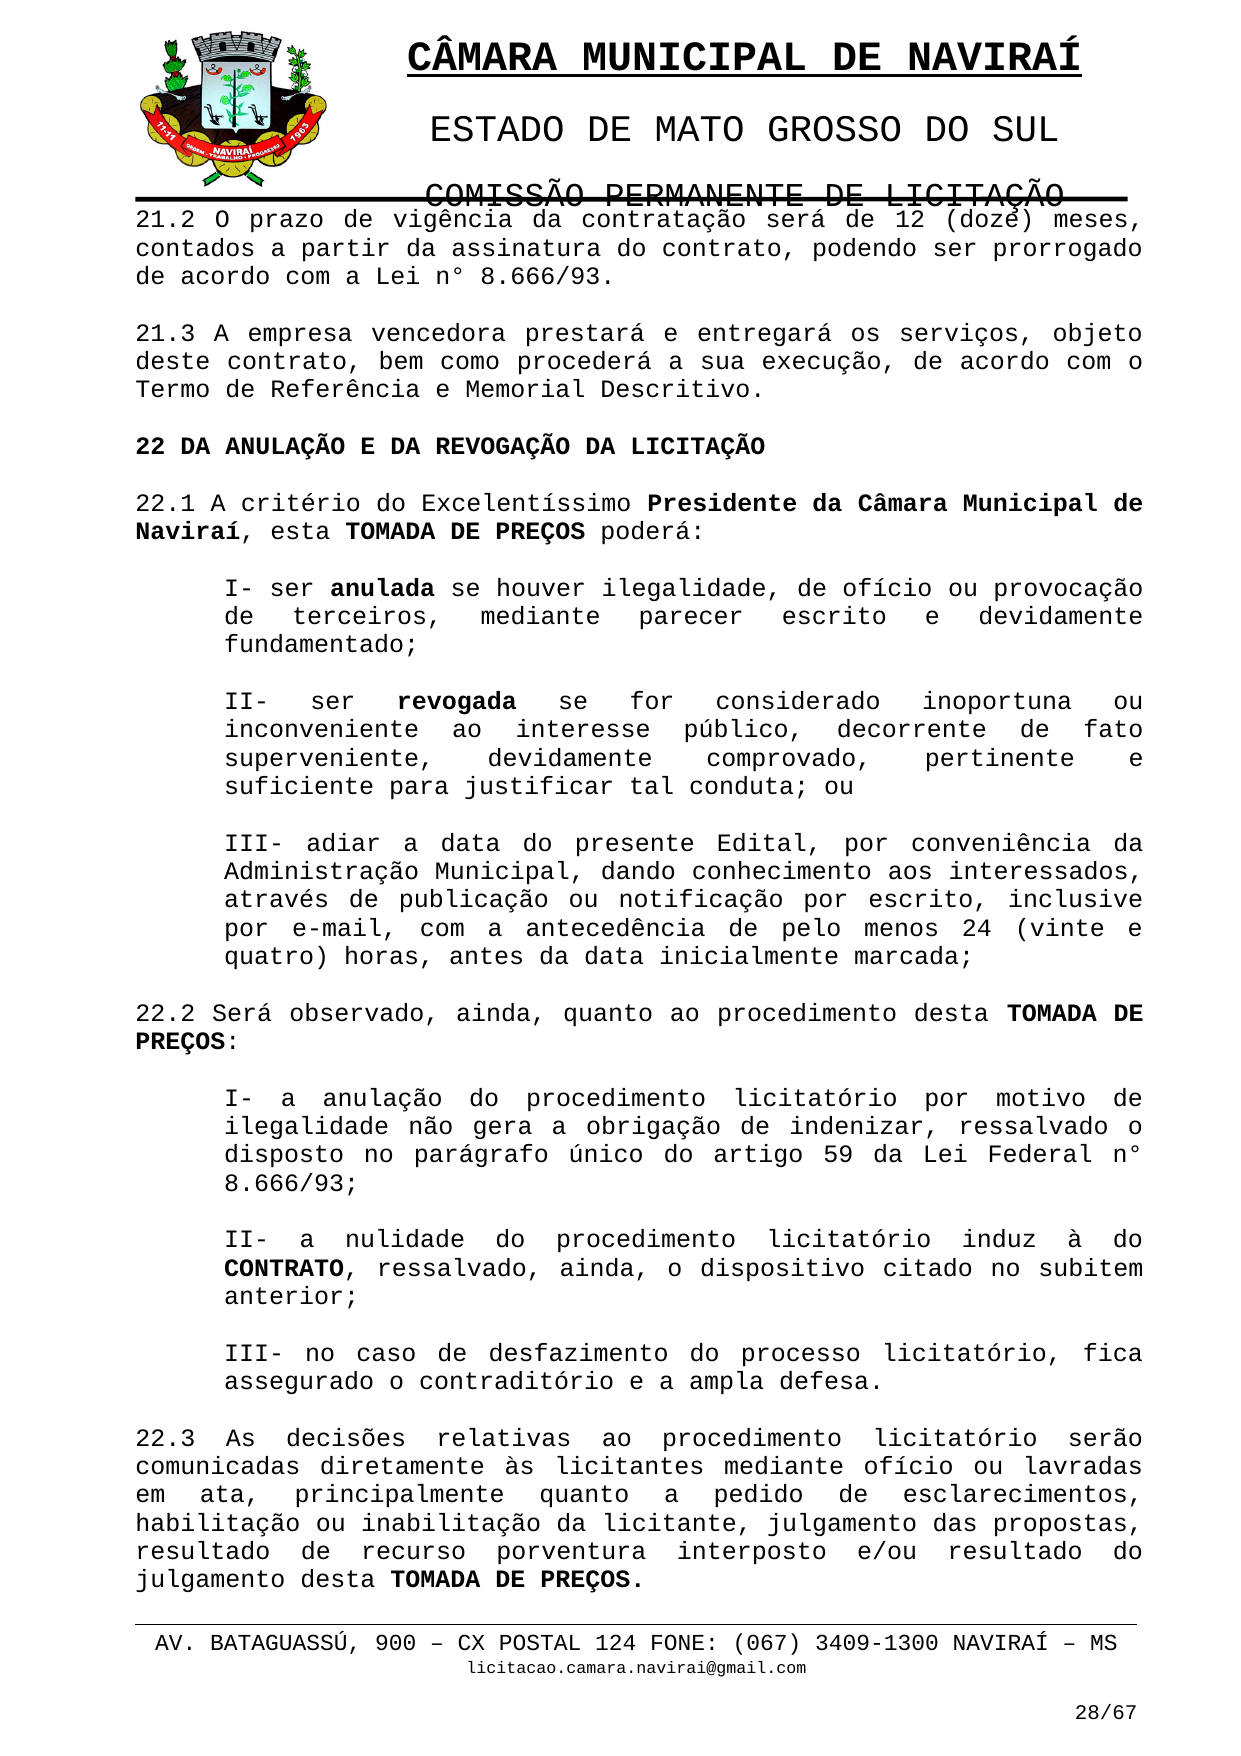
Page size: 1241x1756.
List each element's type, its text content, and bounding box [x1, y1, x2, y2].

text II- a nulidade do procedimento licitatório induz à do CONTRATO, ressalvado, ainda, o dispositivo citado no subitem anterior; [224, 1227, 1143, 1312]
text 22.1 A critério do Excelentíssimo Presidente da Câmara Municipal de Naviraí, esta TOMADA DE PREÇOS poderá: [135, 490, 1143, 547]
picture [137, 31, 327, 187]
text II- ser revogada se for considerado inoportuna ou inconveniente ao interesse público, decorrente de fato superveniente, devidamente comprovado, pertinente e suficiente para justificar tal conduta; ou [224, 688, 1143, 802]
text 22 DA ANULAÇÃO E DA REVOGAÇÃO DA LICITAÇÃO [135, 433, 1143, 462]
text I- ser anulada se houver ilegalidade, de ofício ou provocação de terceiros, mediante parecer escrito e devidamente fundamentado; [224, 575, 1143, 660]
text III- no caso de desfazimento do processo licitatório, fica assegurado o contraditório e a ampla defesa. [224, 1340, 1143, 1397]
text I- a anulação do procedimento licitatório por motivo de ilegalidade não gera a obrigação de indenizar, ressalvado o disposto no parágrafo único do artigo 59 da Lei Federal n° 8.666/93; [224, 1085, 1143, 1198]
text 22.2 Será observado, ainda, quanto ao procedimento desta TOMADA DE PREÇOS: [135, 1000, 1143, 1057]
text 21.2 O prazo de vigência da contratação será de 12 (doze) meses, contados a partir da assinatura do contrato, podendo ser prorrogado de acordo com a Lei n° 8.666/93. [135, 207, 1143, 292]
text III- adiar a data do presente Edital, por conveniência da Administração Municipal, dando conhecimento aos interessados, através de publicação ou notificação por escrito, inclusive por e-mail, com a antecedência de pelo menos 24 (vinte e quatro) horas, antes da data inicialmente marcada; [224, 830, 1143, 972]
text 22.3 As decisões relativas ao procedimento licitatório serão comunicadas diretamente às licitantes mediante ofício ou lavradas em ata, principalmente quanto a pedido de esclarecimentos, habilitação ou inabilitação da licitante, julgamento das propostas, resultado de recurso porventura interposto e/ou resultado do julgamento desta TOMADA DE PREÇOS. [135, 1425, 1143, 1595]
text 21.3 A empresa vencedora prestará e entregará os serviços, objeto deste contrato, bem como procederá a sua execução, de acordo com o Termo de Referência e Memorial Descritivo. [135, 320, 1143, 405]
